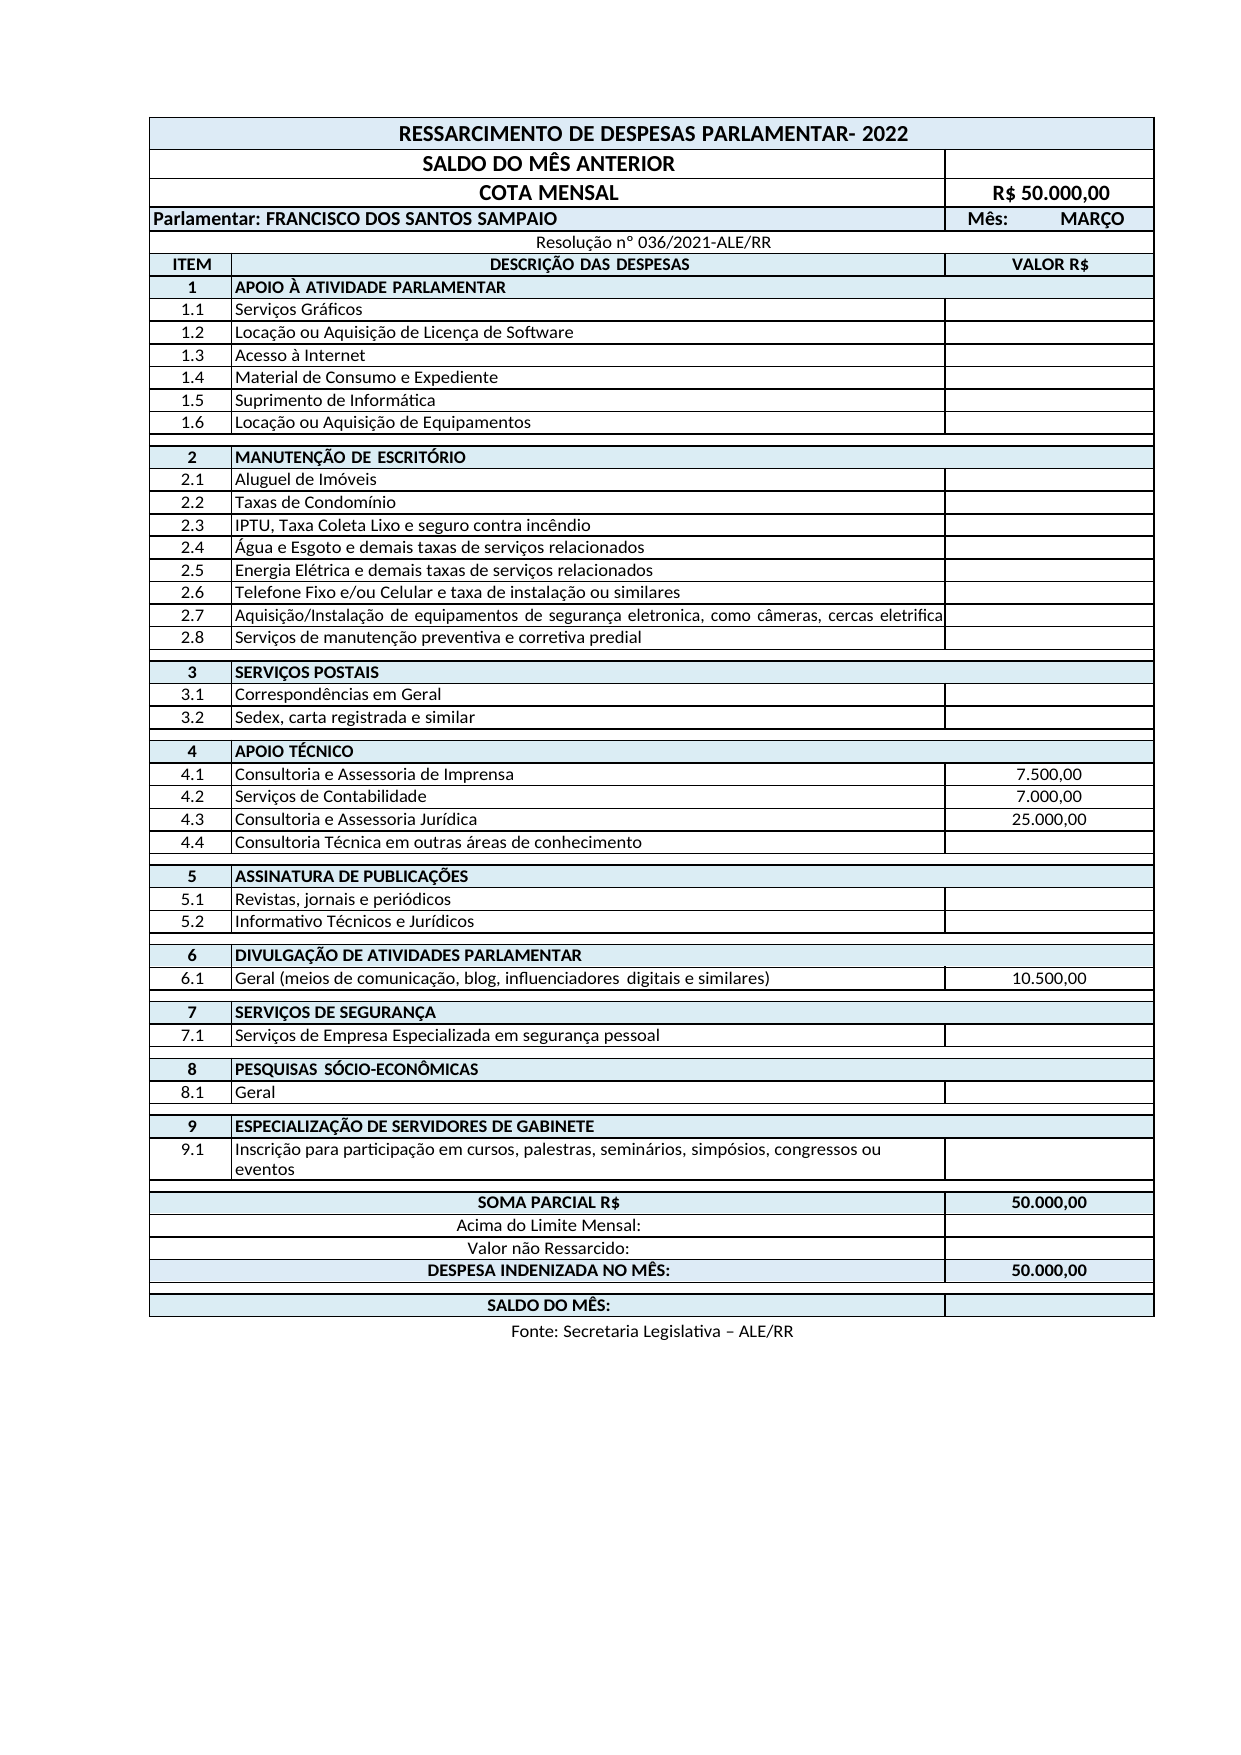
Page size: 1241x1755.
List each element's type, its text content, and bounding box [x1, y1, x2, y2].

table_cell Acima do Limite Mensal: [150, 1215, 944, 1236]
table_cell 7.000,00 [946, 786, 1153, 807]
table_cell Serviços de Contabilidade [232, 786, 944, 807]
table_cell [946, 888, 1153, 909]
table_cell 9.1 [150, 1139, 231, 1179]
table_cell [150, 1104, 1153, 1114]
table_cell [946, 390, 1153, 411]
table_cell Aquisição/Instalação de equipamentos de segurança eletronica, como câmeras, cercas eletrifica [232, 605, 944, 626]
table_cell Suprimento de Informática [232, 390, 944, 411]
table_cell 4.2 [150, 786, 231, 807]
table_cell APOIO À ATIVIDADE PARLAMENTAR [232, 277, 1153, 298]
table_cell Geral (meios de comunicação, blog, influenciadores digitais e similares) [232, 968, 944, 989]
table_cell APOIO TÉCNICO [232, 741, 1153, 762]
table_cell [150, 1181, 1153, 1191]
table_cell 1.2 [150, 322, 231, 343]
table_cell Energia Elétrica e demais taxas de serviços relacionados [232, 560, 944, 581]
table_cell 50.000,00 [946, 1260, 1153, 1281]
table_cell Correspondências em Geral [232, 684, 944, 705]
table_cell [946, 1139, 1153, 1179]
table_cell [946, 537, 1153, 558]
table_cell 3 [150, 662, 231, 683]
table_cell [946, 707, 1153, 728]
table_cell 5.2 [150, 911, 231, 932]
table_cell ASSINATURA DE PUBLICAÇÕES [232, 866, 1153, 887]
table_cell Revistas, jornais e periódicos [232, 888, 944, 909]
table_cell [150, 650, 1153, 660]
table_cell SALDO DO MÊS ANTERIOR [150, 150, 944, 177]
table_cell Valor não Ressarcido: [150, 1238, 944, 1259]
table_cell SERVIÇOS POSTAIS [232, 662, 1153, 683]
table_cell 4.1 [150, 764, 231, 785]
table_cell [946, 560, 1153, 581]
table_cell 3.1 [150, 684, 231, 705]
table_cell VALOR R$ [946, 254, 1153, 275]
table_cell 9 [150, 1116, 231, 1137]
table_cell 2.7 [150, 605, 231, 626]
table_cell Locação ou Aquisição de Licença de Software [232, 322, 944, 343]
table_cell 2 [150, 447, 231, 468]
table_cell SERVIÇOS DE SEGURANÇA [232, 1002, 1153, 1023]
table_cell Informativo Técnicos e Jurídicos [232, 911, 944, 932]
table_cell SALDO DO MÊS: [150, 1295, 944, 1316]
table_cell Sedex, carta registrada e similar [232, 707, 944, 728]
table_cell [150, 730, 1153, 739]
table_cell [946, 1025, 1153, 1046]
table_cell Telefone Fixo e/ou Celular e taxa de instalação ou similares [232, 582, 944, 603]
table_cell 7 [150, 1002, 231, 1023]
table_cell 8.1 [150, 1082, 231, 1103]
table_cell 1.1 [150, 299, 231, 320]
table_cell 4.4 [150, 832, 231, 853]
table_cell Geral [232, 1082, 944, 1103]
table_cell Locação ou Aquisição de Equipamentos [232, 412, 944, 433]
table_cell 2.4 [150, 537, 231, 558]
table_cell 7.500,00 [946, 764, 1153, 785]
table_cell [946, 515, 1153, 535]
table_cell [946, 150, 1153, 177]
table_cell SOMA PARCIAL R$ [150, 1193, 944, 1213]
table_cell [946, 412, 1153, 433]
table_cell [946, 605, 1153, 626]
table_cell DIVULGAÇÃO DE ATIVIDADES PARLAMENTAR [232, 945, 1153, 966]
table_cell [946, 322, 1153, 343]
table_cell [150, 435, 1153, 445]
table_cell Taxas de Condomínio [232, 492, 944, 513]
table_cell [946, 492, 1153, 513]
table_cell 5 [150, 866, 231, 887]
table_cell DESPESA INDENIZADA NO MÊS: [150, 1260, 944, 1281]
table_cell 1.6 [150, 412, 231, 433]
table_cell DESCRIÇÃO DAS DESPESAS [232, 254, 944, 275]
table_cell Inscrição para participação em cursos, palestras, seminários, simpósios, congressos ou eventos [232, 1139, 944, 1179]
table_cell [946, 345, 1153, 366]
table_cell 2.5 [150, 560, 231, 581]
table_cell [946, 367, 1153, 388]
table_cell Acesso à Internet [232, 345, 944, 366]
table_cell MANUTENÇÃO DE ESCRITÓRIO [232, 447, 1153, 468]
text Fonte: Secretaria Legislativa – ALE/RR [510, 1320, 794, 1342]
table_cell Serviços Gráficos [232, 299, 944, 320]
table_cell ITEM [150, 254, 231, 275]
table_cell [946, 1295, 1153, 1316]
table_cell 5.1 [150, 888, 231, 909]
table_cell ESPECIALIZAÇÃO DE SERVIDORES DE GABINETE [232, 1116, 1153, 1137]
table_cell 2.6 [150, 582, 231, 603]
table_cell Consultoria e Assessoria Jurídica [232, 809, 944, 830]
table_cell 2.2 [150, 492, 231, 513]
table_cell [946, 1238, 1153, 1259]
table_cell 10.500,00 [946, 968, 1153, 989]
table_cell 6.1 [150, 968, 231, 989]
table_cell 1.4 [150, 367, 231, 388]
table_cell 4.3 [150, 809, 231, 830]
table_cell Aluguel de Imóveis [232, 469, 944, 490]
table_cell 4 [150, 741, 231, 762]
table_cell [150, 854, 1153, 864]
table_cell Água e Esgoto e demais taxas de serviços relacionados [232, 537, 944, 558]
table_cell [946, 832, 1153, 853]
table_cell Serviços de manutenção preventiva e corretiva predial [232, 627, 944, 648]
table_cell [150, 1283, 1153, 1293]
table_cell R$ 50.000,00 [946, 179, 1153, 206]
table_cell IPTU, Taxa Coleta Lixo e seguro contra incêndio [232, 515, 944, 535]
table_header RESSARCIMENTO DE DESPESAS PARLAMENTAR- 2022 [150, 118, 1153, 149]
table_cell 2.8 [150, 627, 231, 648]
table_cell 2.3 [150, 515, 231, 535]
table_cell Resolução nº 036/2021-ALE/RR [150, 232, 1153, 252]
table_cell [946, 469, 1153, 490]
table_cell 1 [150, 277, 231, 298]
table_cell [946, 911, 1153, 932]
table_cell [150, 991, 1153, 1001]
table_cell 7.1 [150, 1025, 231, 1046]
table_cell Parlamentar: FRANCISCO DOS SANTOS SAMPAIO [150, 208, 944, 230]
table_cell PESQUISAS SÓCIO-ECONÔMICAS [232, 1059, 1153, 1080]
table_cell [946, 684, 1153, 705]
table_cell Consultoria Técnica em outras áreas de conhecimento [232, 832, 944, 853]
table_cell [946, 1082, 1153, 1103]
table_cell 1.3 [150, 345, 231, 366]
table_cell Material de Consumo e Expediente [232, 367, 944, 388]
table_cell 50.000,00 [946, 1193, 1153, 1213]
table_cell [150, 1047, 1153, 1057]
table_cell 8 [150, 1059, 231, 1080]
table_cell [946, 299, 1153, 320]
table_cell 2.1 [150, 469, 231, 490]
table_cell Mês: MARÇO [946, 208, 1153, 230]
table_cell COTA MENSAL [150, 179, 944, 206]
table_cell 1.5 [150, 390, 231, 411]
table_cell [946, 582, 1153, 603]
table_cell Serviços de Empresa Especializada em segurança pessoal [232, 1025, 944, 1046]
table_cell [150, 934, 1153, 944]
table_cell 6 [150, 945, 231, 966]
table_cell [946, 1215, 1153, 1236]
table_cell Consultoria e Assessoria de Imprensa [232, 764, 944, 785]
table_cell 3.2 [150, 707, 231, 728]
table_cell 25.000,00 [946, 809, 1153, 830]
table_cell [946, 627, 1153, 648]
